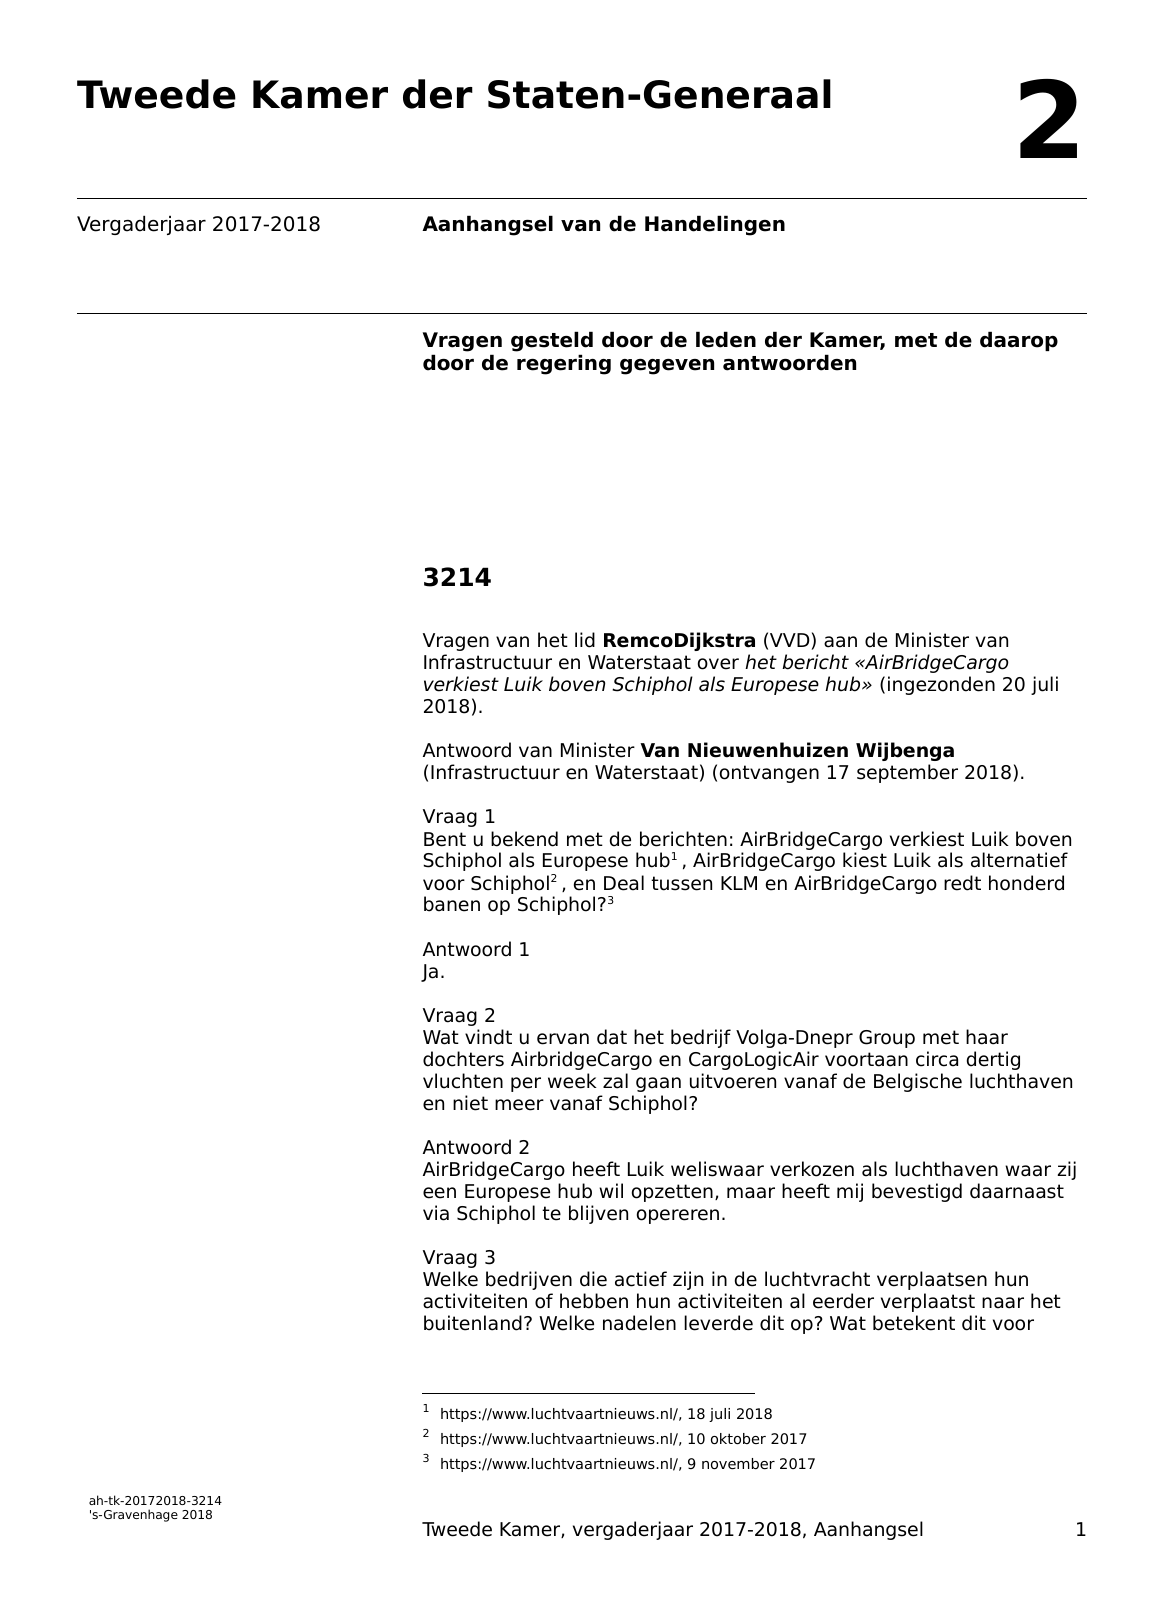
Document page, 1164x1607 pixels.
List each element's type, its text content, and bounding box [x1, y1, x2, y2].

table_cell Vragen gesteld door de leden der Kamer, met de daarop door de regering gegeven antwoorden [422, 314, 1087, 375]
text AirBridgeCargo heeft Luik weliswaar verkozen als luchthaven waar zij een Europese hub wil opzetten, maar heeft mij bevestigd daarnaast via Schiphol te blijven opereren. [422, 1159, 1087, 1225]
table_cell [77, 314, 422, 375]
text Vraag 1 [422, 806, 1087, 828]
table_cell Aanhangsel van de Handelingen [422, 199, 1087, 313]
text Bent u bekend met de berichten: AirBridgeCargo verkiest Luik boven Schiphol als Europese hub, AirBridgeCargo kiest Luik als alternatief voor Schiphol, en Deal tussen KLM en AirBridgeCargo redt honderd banen op Schiphol? [422, 828, 1087, 916]
text https://www.luchtvaartnieuws.nl/, 10 oktober 2017 [422, 1427, 1087, 1449]
text https://www.luchtvaartnieuws.nl/, 9 november 2017 [422, 1452, 1087, 1474]
text ah-tk-20172018-3214 [88, 1494, 323, 1508]
text Vragen van het lid RemcoDijkstra (VVD) aan de Minister van Infrastructuur en Waterstaat over het bericht «AirBridgeCargo verkiest Luik boven Schiphol als Europese hub» (ingezonden 20 juli 2018). [422, 630, 1087, 718]
text https://www.luchtvaartnieuws.nl/, 18 juli 2018 [422, 1402, 1087, 1424]
text Antwoord 2 [422, 1137, 1087, 1159]
table_header 2 [886, 59, 1087, 198]
text Vraag 2 [422, 1005, 1087, 1027]
text Ja. [422, 961, 1087, 982]
text 's-Gravenhage 2018 [88, 1508, 323, 1522]
text 3214 [422, 563, 1087, 592]
table_cell Vergaderjaar 2017-2018 [77, 199, 422, 313]
text Antwoord 1 [422, 938, 1087, 961]
text Welke bedrijven die actief zijn in de luchtvracht verplaatsen hun activiteiten of hebben hun activiteiten al eerder verplaatst naar het buitenland? Welke nadelen leverde dit op? Wat betekent dit voor [422, 1269, 1087, 1335]
table_header Tweede Kamer der Staten-Generaal [77, 59, 886, 198]
text Wat vindt u ervan dat het bedrijf Volga-Dnepr Group met haar dochters AirbridgeCargo en CargoLogicAir voortaan circa dertig vluchten per week zal gaan uitvoeren vanaf de Belgische luchthaven en niet meer vanaf Schiphol? [422, 1027, 1087, 1114]
text Antwoord van Minister Van Nieuwenhuizen Wijbenga (Infrastructuur en Waterstaat) (ontvangen 17 september 2018). [422, 740, 1087, 784]
text Vraag 3 [422, 1247, 1087, 1269]
